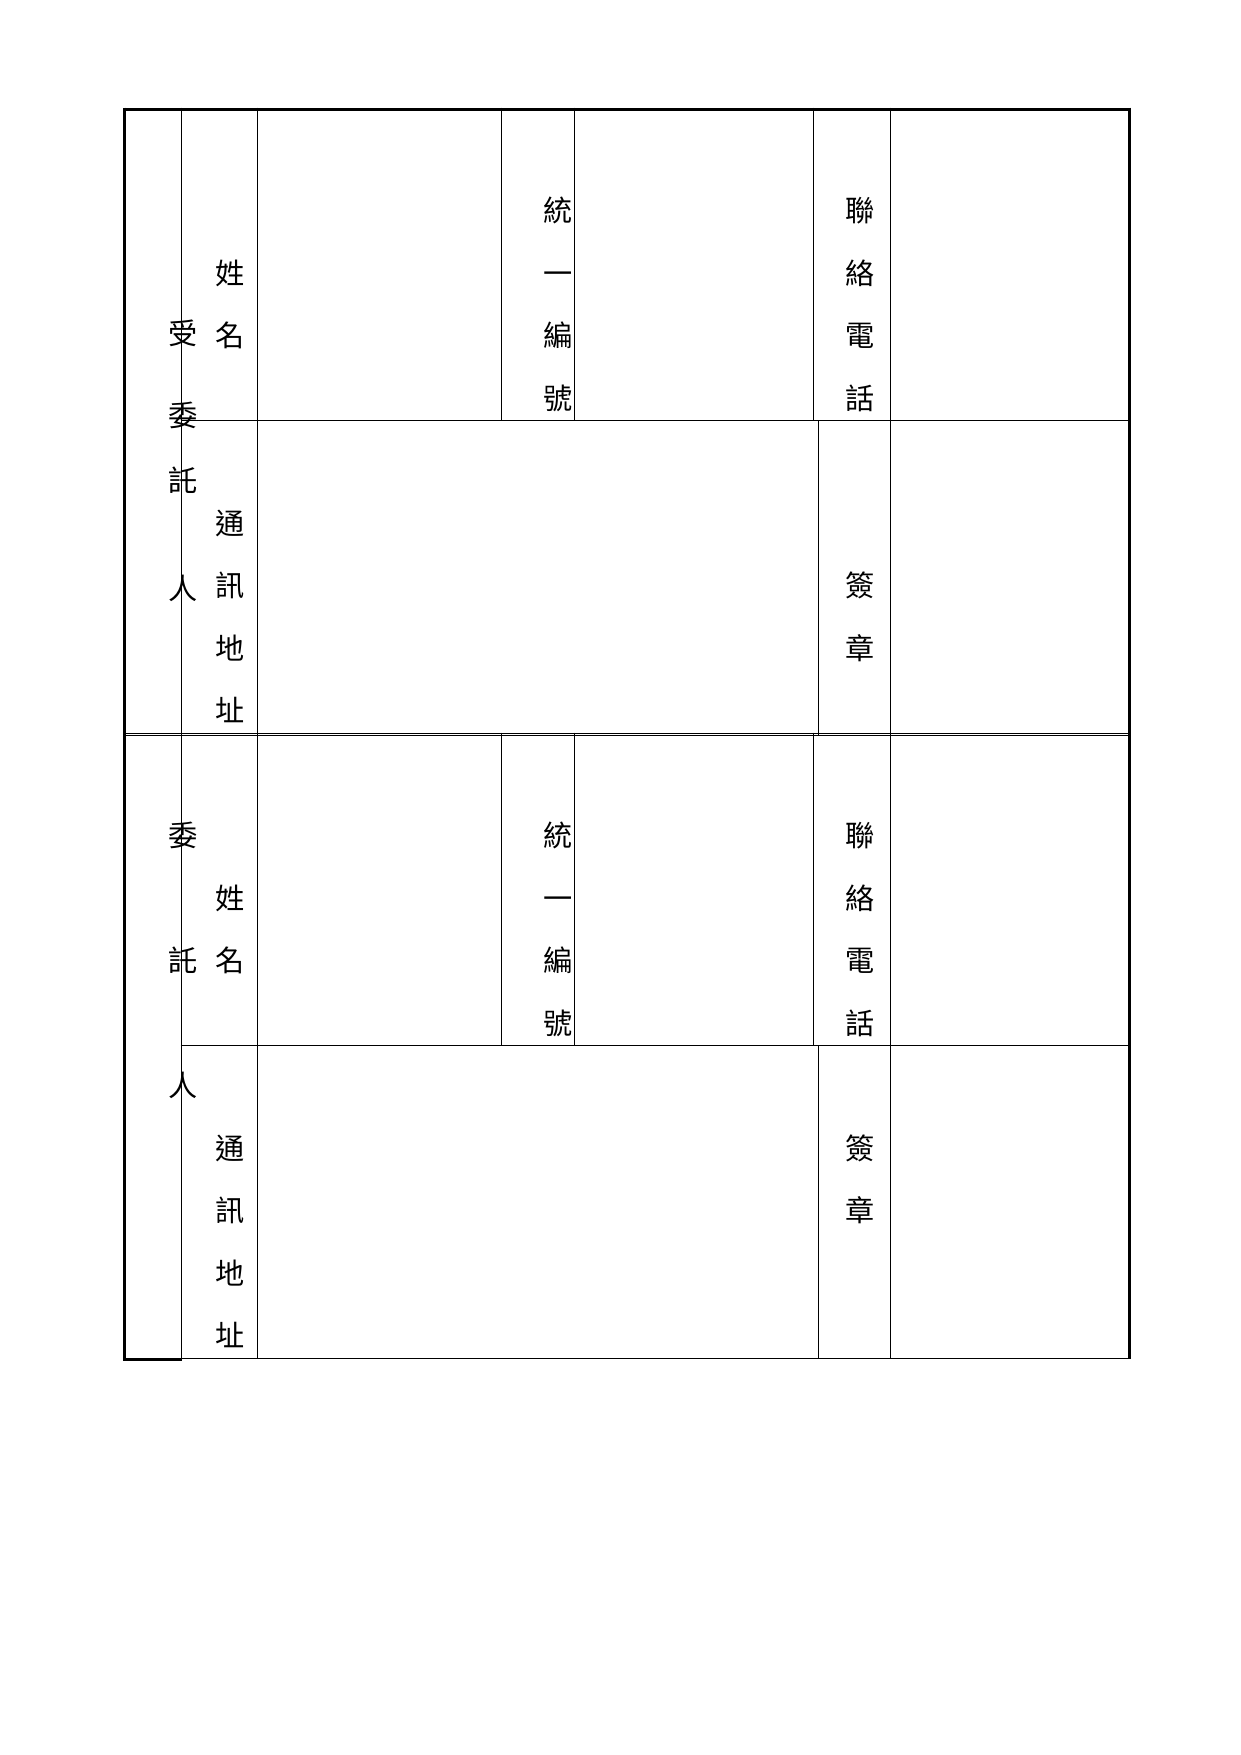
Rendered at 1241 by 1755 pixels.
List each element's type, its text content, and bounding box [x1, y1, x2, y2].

table_header [891, 111, 1128, 420]
table_cell 姓名 [182, 736, 257, 1045]
table_cell 簽章 [819, 421, 890, 733]
table_header 統一 編號 [502, 111, 574, 420]
table_header 受 委 託 人 [126, 111, 181, 733]
table_cell [891, 421, 1128, 733]
table_header [575, 111, 813, 420]
table_cell [258, 1046, 818, 1358]
table_cell [575, 736, 813, 1045]
table_cell [891, 1046, 1128, 1358]
table_cell [258, 736, 501, 1045]
table_cell [258, 421, 818, 733]
table_cell 聯絡電話 [814, 736, 890, 1045]
table_cell 統一 編號 [502, 736, 574, 1045]
table_cell 委 託 人 [126, 736, 181, 1358]
table_cell [891, 736, 1128, 1045]
table_cell 簽章 [819, 1046, 890, 1358]
table_cell 通訊地址 [182, 421, 257, 733]
table_cell 通訊地址 [182, 1046, 257, 1358]
table_header [258, 111, 501, 420]
table_header 姓名 [182, 111, 257, 420]
table_header 聯絡電話 [814, 111, 890, 420]
